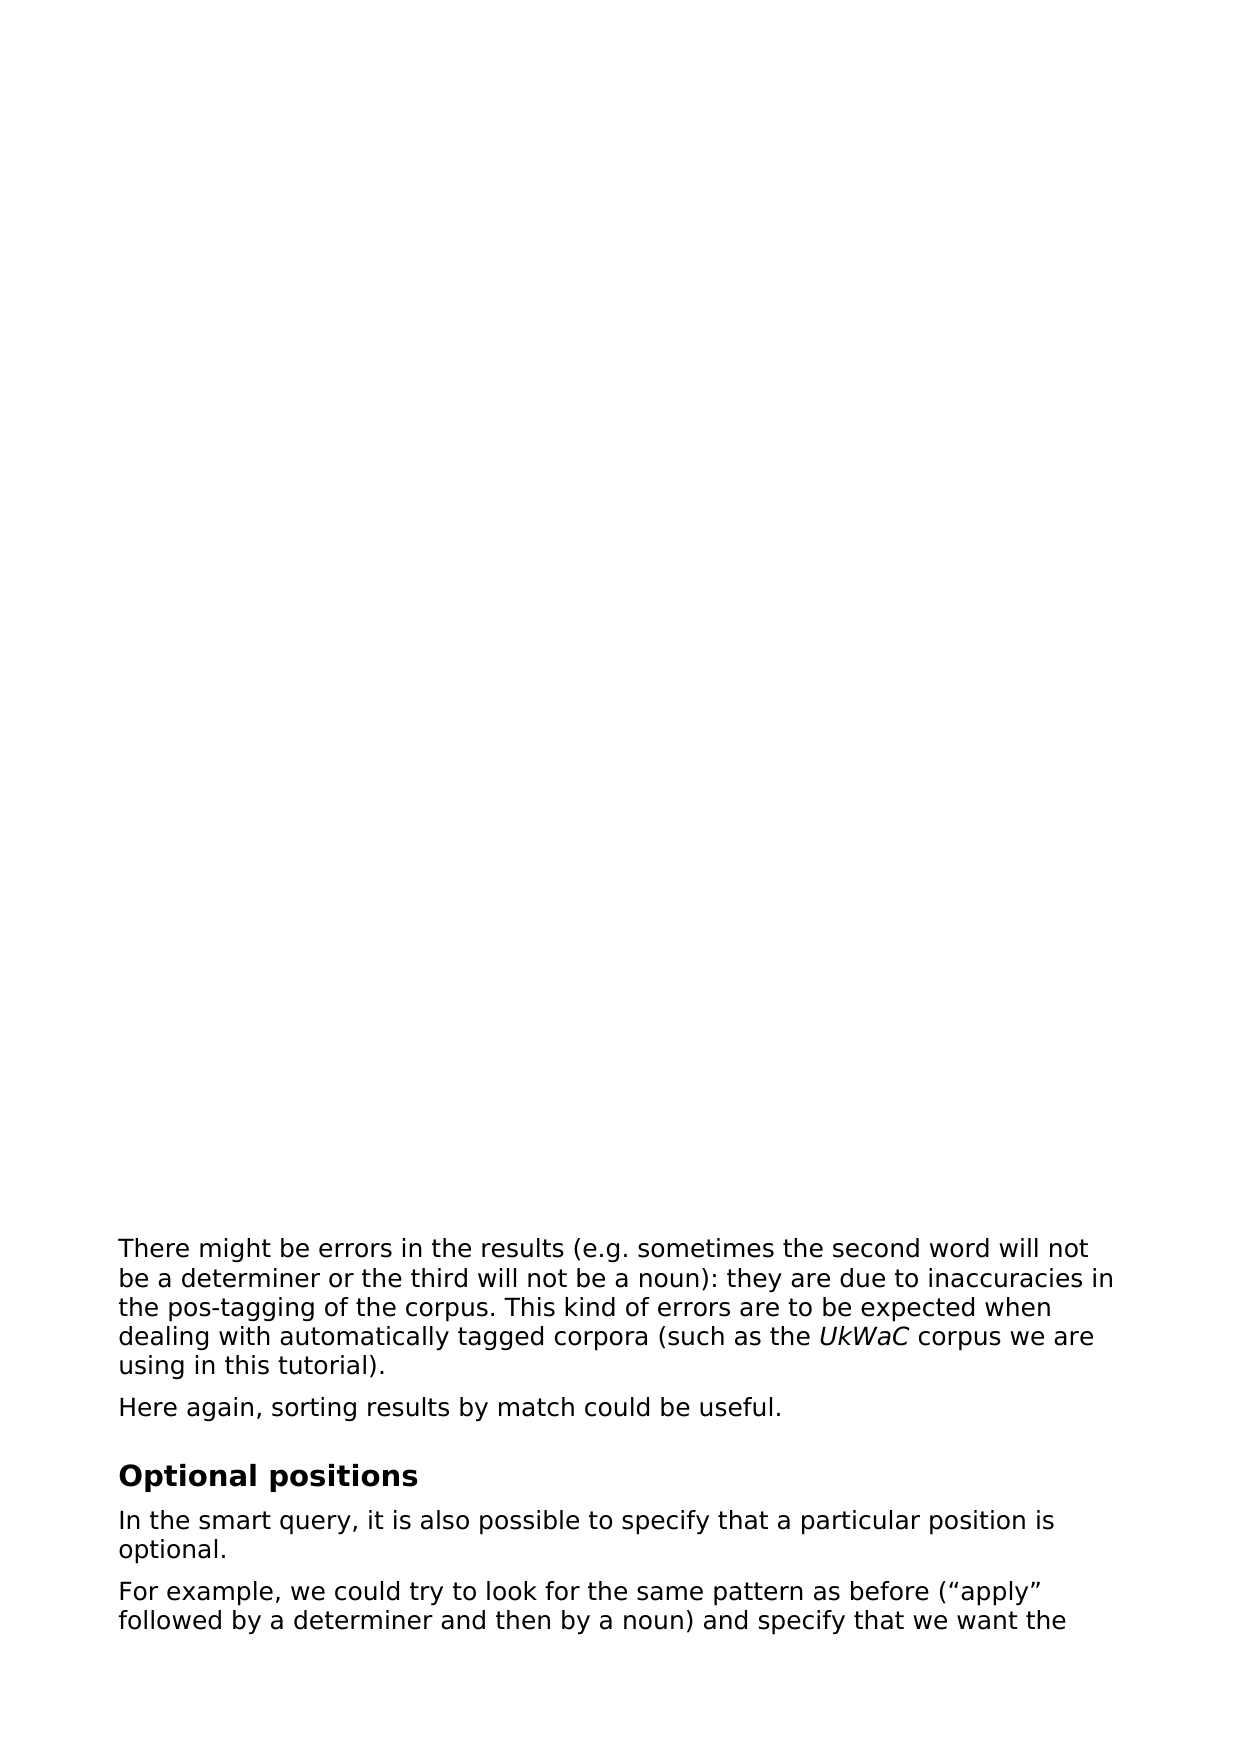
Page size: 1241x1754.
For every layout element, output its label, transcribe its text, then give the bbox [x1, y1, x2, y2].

subtitle Optional positions [118, 1459, 1122, 1493]
text Here again, sorting results by match could be useful. [118, 1393, 1122, 1422]
text In the smart query, it is also possible to specify that a particular position is optional. [118, 1506, 1122, 1564]
text For example, we could try to look for the same pattern as before (“apply” followed by a determiner and then by a noun) and specify that we want the [118, 1577, 1122, 1635]
text There might be errors in the results (e.g. sometimes the second word will not be a determiner or the third will not be a noun): they are due to inaccuracies in the pos-tagging of the corpus. This kind of errors are to be expected when dealing with automatically tagged corpora (such as the UkWaC corpus we are using in this tutorial). [118, 1234, 1122, 1380]
